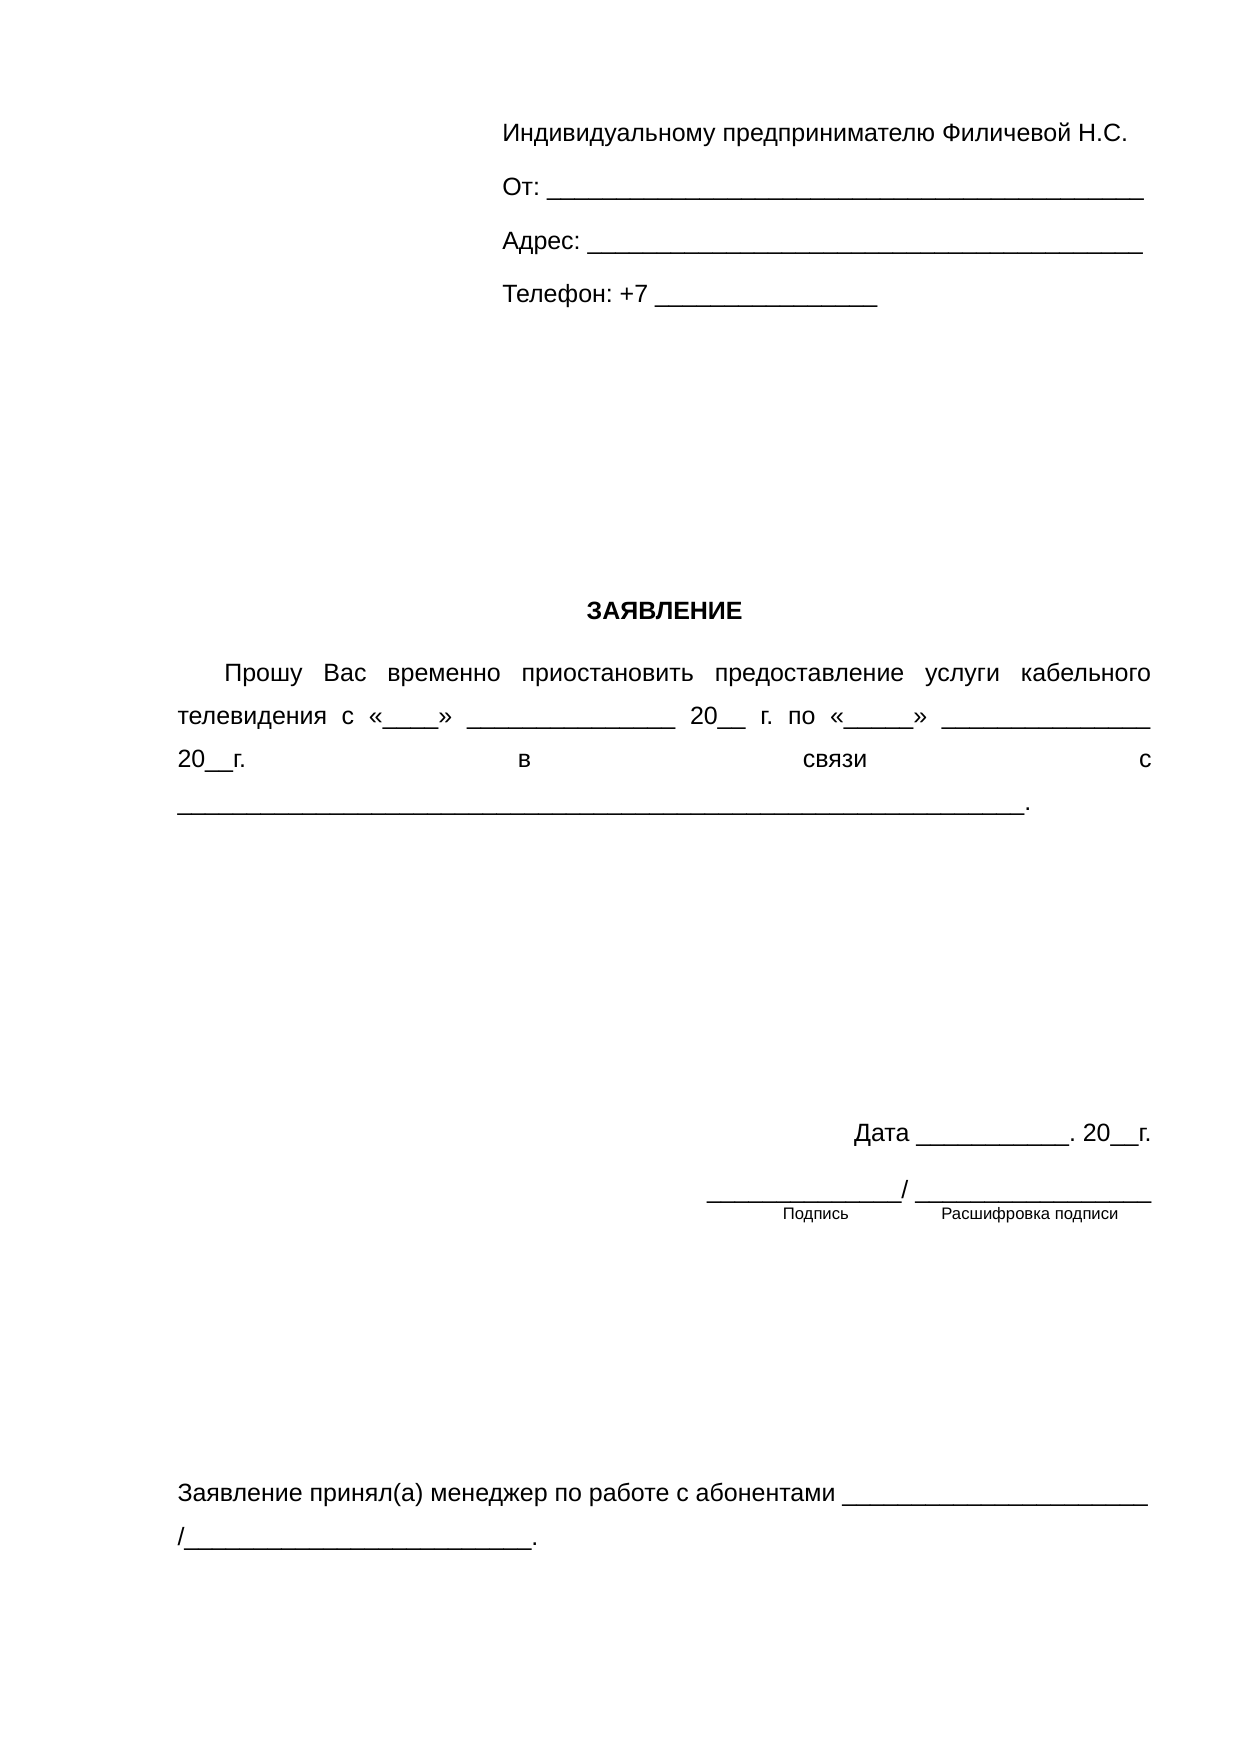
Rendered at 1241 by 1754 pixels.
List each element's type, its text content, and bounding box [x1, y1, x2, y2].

text ЗАЯВЛЕНИЕ [177, 596, 1152, 624]
text Адрес: ________________________________________ [177, 226, 1152, 254]
text От: ___________________________________________ [177, 172, 1152, 201]
text Прошу Вас временно приостановить предоставление услуги кабельного телевидения c «____» _______________ 20__ г. по «_____» _______________ 20__г. в связи с _____________________________________________________________. [177, 658, 1152, 816]
text Подпись Расшифровка подписи [177, 1204, 1152, 1223]
text Индивидуальному предпринимателю Филичевой Н.С. [177, 118, 1152, 147]
text ______________/ _________________ [177, 1175, 1152, 1204]
text Дата ___________. 20__г. [177, 1118, 1152, 1147]
text Заявление принял(а) менеджер по работе с абонентами ______________________ /_________________________. [177, 1478, 1152, 1550]
text Телефон: +7 ________________ [177, 279, 1152, 308]
